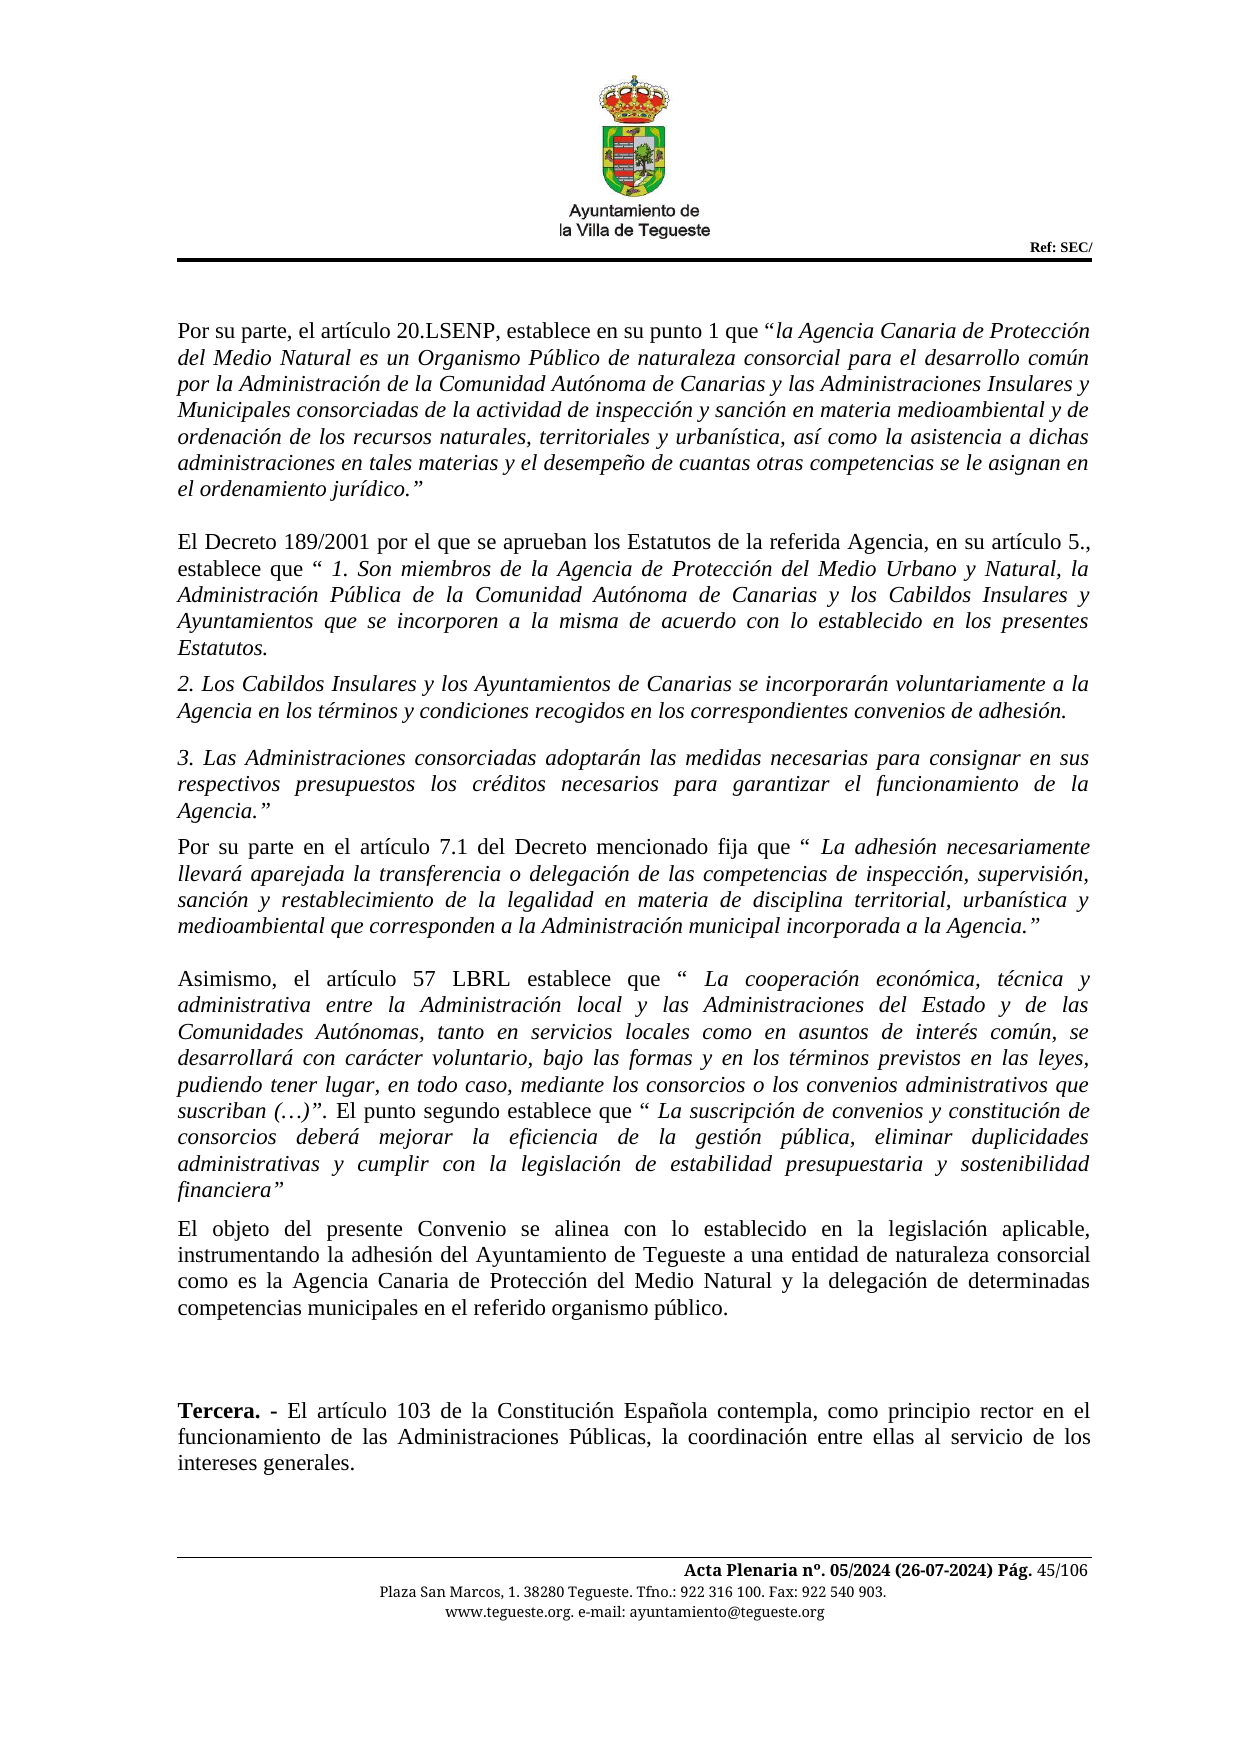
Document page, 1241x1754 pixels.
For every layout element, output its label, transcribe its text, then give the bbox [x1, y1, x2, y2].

text El objeto del presente Convenio se alinea con lo establecido en la legislación aplicable, instrumentando la adhesión del Ayuntamiento de Tegueste a una entidad de naturaleza consorcial como es la Agencia Canaria de Protección del Medio Natural y la delegación de determinadas competencias municipales en el referido organismo público. [177, 1215, 1092, 1320]
text Tercera. - El artículo 103 de la Constitución Española contempla, como principio rector en el funcionamiento de las Administraciones Públicas, la coordinación entre ellas al servicio de los intereses generales. [177, 1397, 1092, 1476]
text 3. Las Administraciones consorciadas adoptarán las medidas necesarias para consignar en sus respectivos presupuestos los créditos necesarios para garantizar el funcionamiento de la Agencia.” [177, 744, 1092, 823]
text Asimismo, el artículo 57 LBRL establece que “ La cooperación económica, técnica y administrativa entre la Administración local y las Administraciones del Estado y de las Comunidades Autónomas, tanto en servicios locales como en asuntos de interés común, se desarrollará con carácter voluntario, bajo las formas y en los términos previstos en las leyes, pudiendo tener lugar, en todo caso, mediante los consorcios o los convenios administrativos que suscriban (…)”. El punto segundo establece que “ La suscripción de convenios y constitución de consorcios deberá mejorar la eficiencia de la gestión pública, eliminar duplicidades administrativas y cumplir con la legislación de estabilidad presupuestaria y sostenibilidad financiera” [177, 965, 1092, 1202]
text Por su parte en el artículo 7.1 del Decreto mencionado fija que “ La adhesión necesariamente llevará aparejada la transferencia o delegación de las competencias de inspección, supervisión, sanción y restablecimiento de la legalidad en materia de disciplina territorial, urbanística y medioambiental que corresponden a la Administración municipal incorporada a la Agencia.” [177, 833, 1092, 939]
text El Decreto 189/2001 por el que se aprueban los Estatutos de la referida Agencia, en su artículo 5., establece que “ 1. Son miembros de la Agencia de Protección del Medio Urbano y Natural, la Administración Pública de la Comunidad Autónoma de Canarias y los Cabildos Insulares y Ayuntamientos que se incorporen a la misma de acuerdo con lo establecido en los presentes Estatutos. [177, 528, 1092, 660]
text Por su parte, el artículo 20.LSENP, establece en su punto 1 que “la Agencia Canaria de Protección del Medio Natural es un Organismo Público de naturaleza consorcial para el desarrollo común por la Administración de la Comunidad Autónoma de Canarias y las Administraciones Insulares y Municipales consorciadas de la actividad de inspección y sanción en materia medioambiental y de ordenación de los recursos naturales, territoriales y urbanística, así como la asistencia a dichas administraciones en tales materias y el desempeño de cuantas otras competencias se le asignan en el ordenamiento jurídico.” [177, 317, 1092, 502]
text 2. Los Cabildos Insulares y los Ayuntamientos de Canarias se incorporarán voluntariamente a la Agencia en los términos y condiciones recogidos en los correspondientes convenios de adhesión. [177, 670, 1092, 723]
